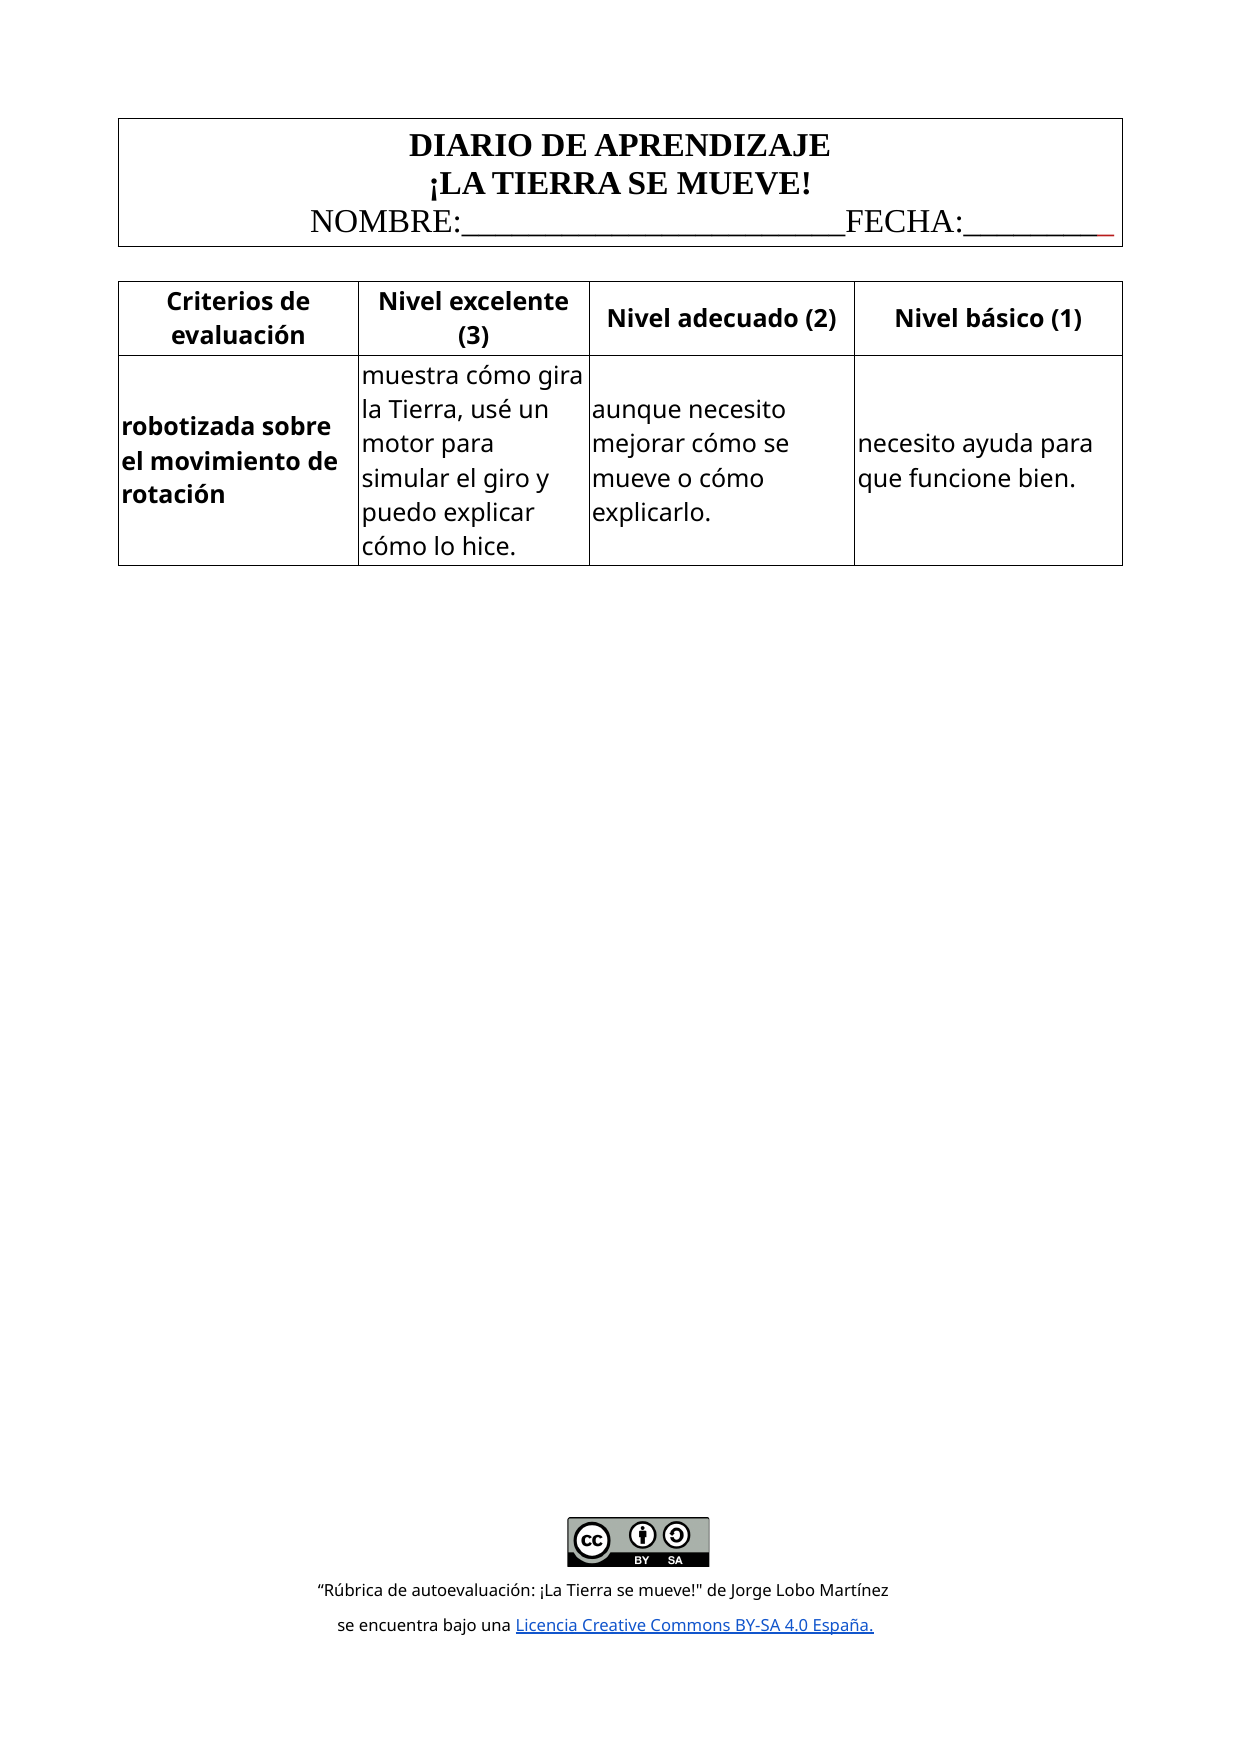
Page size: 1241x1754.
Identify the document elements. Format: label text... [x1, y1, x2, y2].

table_cell necesito ayuda para que funcione bien. [855, 356, 1122, 565]
table_header Nivel excelente (3) [359, 282, 589, 355]
table_header Nivel básico (1) [855, 282, 1122, 355]
table_header Nivel adecuado (2) [590, 282, 854, 355]
table_header Criterios de evaluación [119, 282, 358, 355]
picture [567, 1517, 710, 1567]
table_cell muestra cómo gira la Tierra, usé un motor para simular el giro y puedo explicar cómo lo hice. [359, 356, 589, 565]
table_cell aunque necesito mejorar cómo se mueve o cómo explicarlo. [590, 356, 854, 565]
table_cell robotizada sobre el movimiento de rotación [119, 356, 358, 565]
